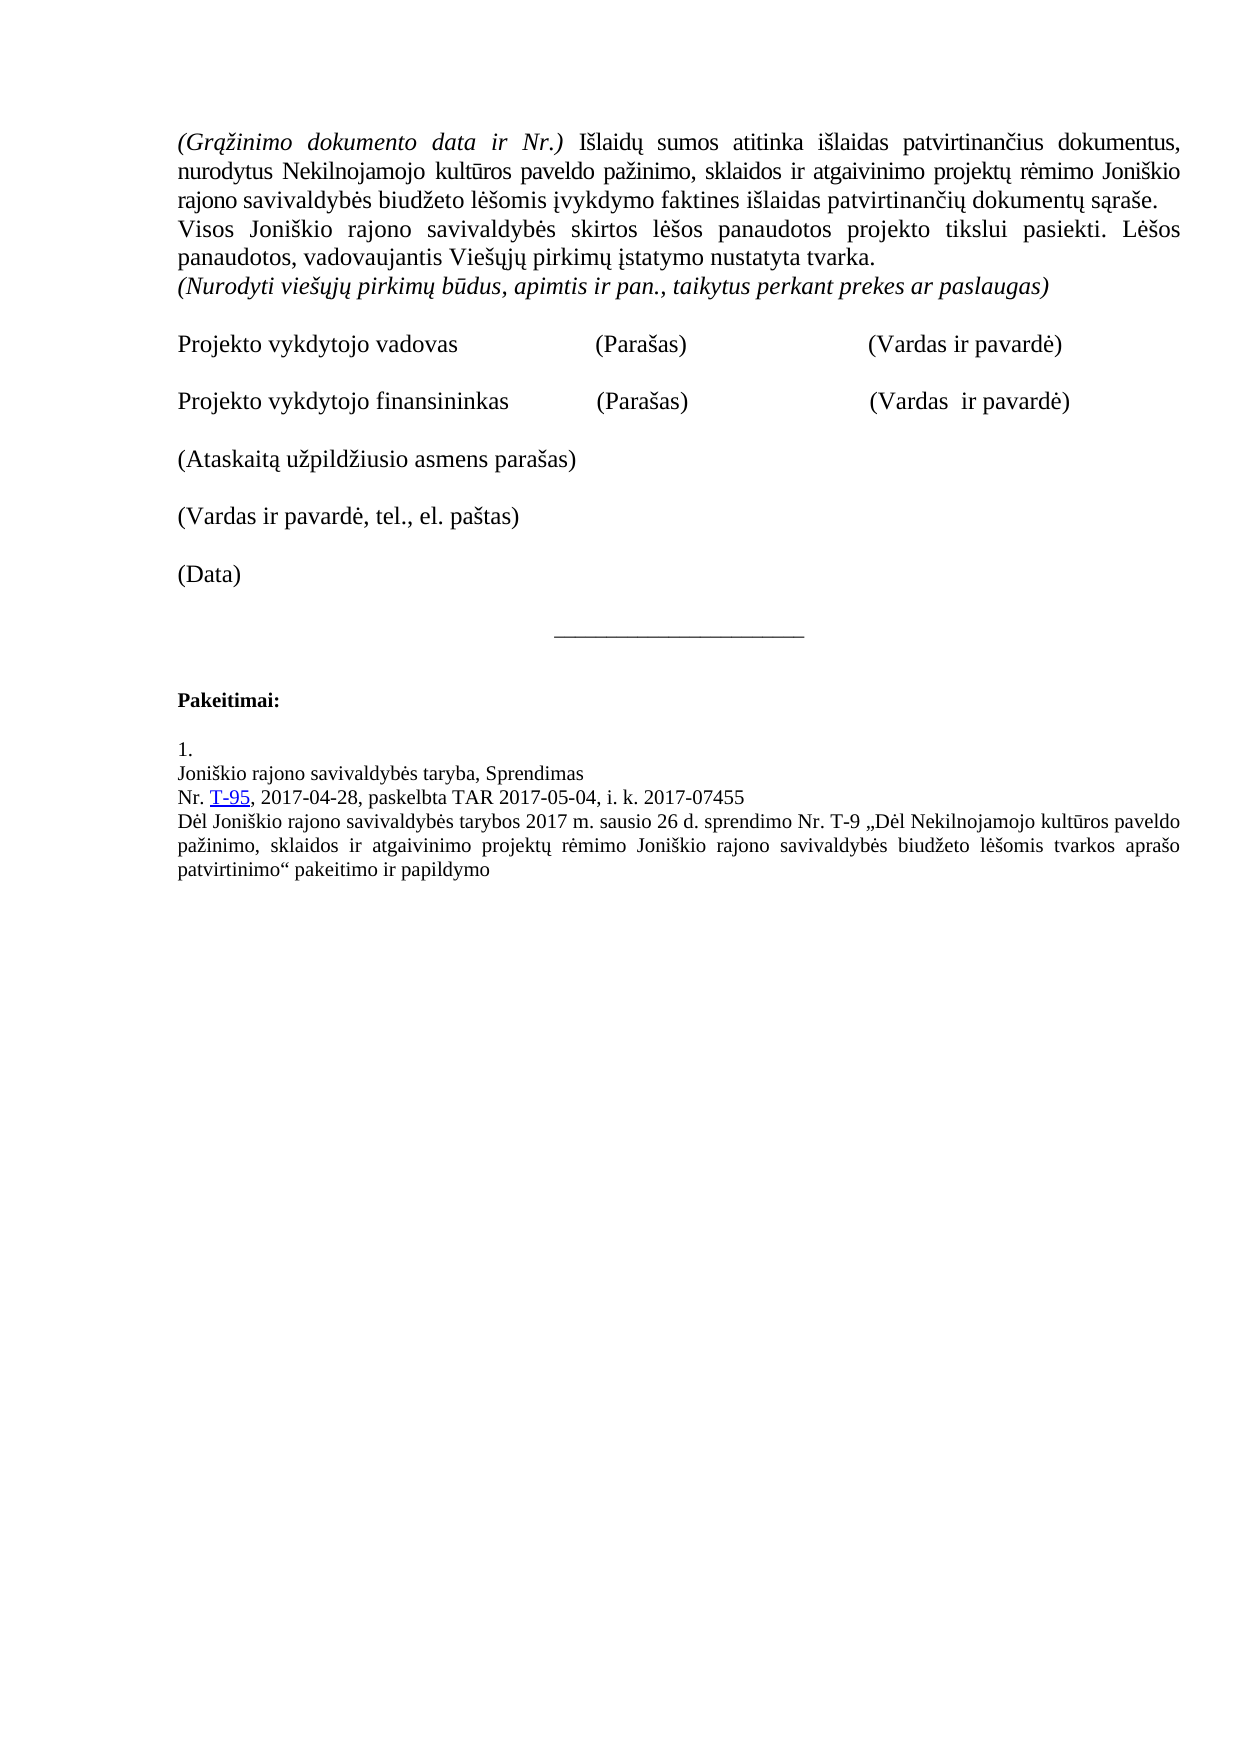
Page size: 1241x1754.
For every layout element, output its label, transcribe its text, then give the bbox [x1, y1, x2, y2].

text Visos Joniškio rajono savivaldybės skirtos lėšos panaudotos projekto tikslui pasiekti. Lėšos panaudotos, vadovaujantis Viešųjų pirkimų įstatymo nustatyta tvarka. [177, 214, 1181, 271]
text 1. [177, 736, 1181, 761]
text (Grąžinimo dokumento data ir Nr.) Išlaidų sumos atitinka išlaidas patvirtinančius dokumentus, nurodytus Nekilnojamojo kultūros paveldo pažinimo, sklaidos ir atgaivinimo projektų rėmimo Joniškio rajono savivaldybės biudžeto lėšomis įvykdymo faktines išlaidas patvirtinančių dokumentų sąraše. [177, 127, 1181, 214]
text Dėl Joniškio rajono savivaldybės tarybos 2017 m. sausio 26 d. sprendimo Nr. T-9 „Dėl Nekilnojamojo kultūros paveldo pažinimo, sklaidos ir atgaivinimo projektų rėmimo Joniškio rajono savivaldybės biudžeto lėšomis tvarkos aprašo patvirtinimo“ pakeitimo ir papildymo [177, 809, 1181, 881]
text ________________________ [177, 616, 1181, 640]
text Projekto vykdytojo finansininkas (Parašas) (Vardas ir pavardė) [177, 386, 1181, 415]
text (Nurodyti viešųjų pirkimų būdus, apimtis ir pan., taikytus perkant prekes ar paslaugas) [177, 271, 1181, 300]
text (Vardas ir pavardė, tel., el. paštas) [177, 501, 1181, 530]
text Nr. T-95, 2017-04-28, paskelbta TAR 2017-05-04, i. k. 2017-07455 [177, 784, 1181, 809]
text Projekto vykdytojo vadovas (Parašas) (Vardas ir pavardė) [177, 329, 1181, 357]
text Pakeitimai: [177, 688, 1181, 712]
text (Ataskaitą užpildžiusio asmens parašas) [177, 444, 1181, 472]
text Joniškio rajono savivaldybės taryba, Sprendimas [177, 761, 1181, 784]
text (Data) [177, 559, 1181, 587]
